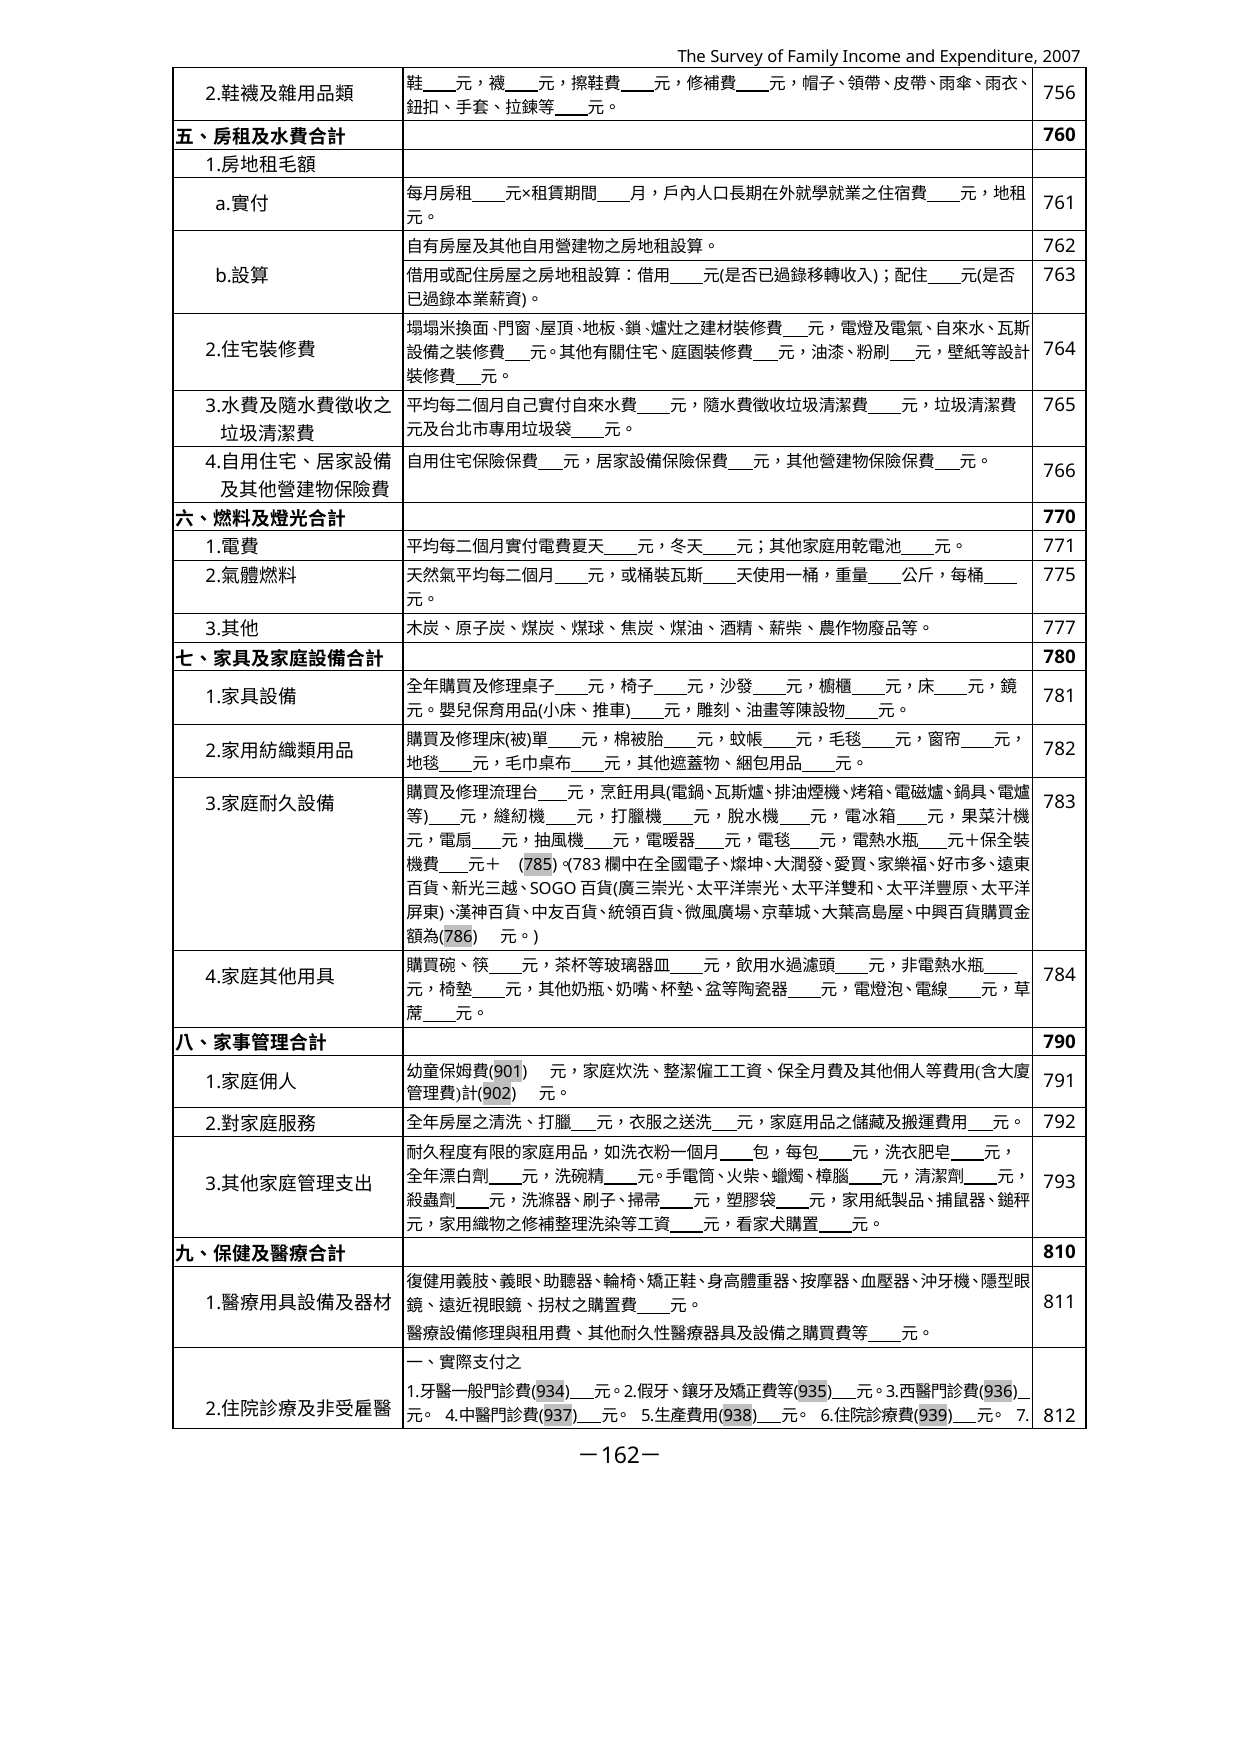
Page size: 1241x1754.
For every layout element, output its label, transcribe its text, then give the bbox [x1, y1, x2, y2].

table_cell 天然氣平均每二個月 元，或桶裝瓦斯 天使用一桶，重量 公斤，每桶 元。 [404, 561, 1032, 613]
table_cell 2.家用紡織類用品 [174, 725, 402, 777]
table_cell 平均每二個月實付電費夏天 元，冬天 元；其他家庭用乾電池 元。 [404, 531, 1032, 559]
table_cell 塌塌米換面、門窗、屋頂、地板、鎖、爐灶之建材裝修費 元，電燈及電氣、自來水、瓦斯設備之裝修費 元。其他有關住宅、庭園裝修費 元，油漆、粉刷 元，壁紙等設計裝修費 元。 [404, 314, 1032, 390]
table_cell 770 [1033, 503, 1085, 530]
table_cell 全年房屋之清洗、打臘 元，衣服之送洗 元，家庭用品之儲藏及搬運費用 元。 [404, 1108, 1032, 1136]
table_cell 九、保健及醫療合計 [174, 1238, 402, 1266]
table_cell 3.水費及隨水費徵收之垃圾清潔費 [174, 391, 402, 446]
table_cell 766 [1033, 447, 1085, 502]
table_cell 五、房租及水費合計 [174, 121, 402, 149]
table_cell 3.家庭耐久設備 [174, 778, 402, 949]
table_cell 1.家庭佣人 [174, 1056, 402, 1107]
table_cell [404, 503, 1032, 530]
table_cell 761 [1033, 178, 1085, 230]
table_cell 775 [1033, 561, 1085, 613]
table_cell 777 [1033, 614, 1085, 642]
table_cell [1033, 150, 1085, 177]
table_cell 2.對家庭服務 [174, 1108, 402, 1136]
table_cell 793 [1033, 1137, 1085, 1237]
table_cell 762 [1033, 231, 1085, 259]
table_cell 3.其他 [174, 614, 402, 642]
table_cell [404, 1238, 1032, 1266]
table_cell 八、家事管理合計 [174, 1028, 402, 1055]
table_cell 781 [1033, 671, 1085, 723]
table_cell 自有房屋及其他自用營建物之房地租設算。 [404, 231, 1032, 259]
table_cell 764 [1033, 314, 1085, 390]
table_cell 幼童保姆費(901) 元，家庭炊洗、整潔僱工工資、保全月費及其他佣人等費用(含大廈管理費)計(902) 元。 [404, 1056, 1032, 1107]
table_cell 811 [1033, 1267, 1085, 1347]
table_cell 木炭、原子炭、煤炭、煤球、焦炭、煤油、酒精、薪柴、農作物廢品等。 [404, 614, 1032, 642]
table_cell 771 [1033, 531, 1085, 559]
table_cell 復健用義肢、義眼、助聽器、輪椅、矯正鞋、身高體重器、按摩器、血壓器、沖牙機、隱型眼鏡、遠近視眼鏡、拐杖之購置費 元。 醫療設備修理與租用費、其他耐久性醫療器具及設備之購買費等 元。 [404, 1267, 1032, 1347]
table_cell 自用住宅保險保費 元，居家設備保險保費 元，其他營建物保險保費 元。 [404, 447, 1032, 502]
table_cell 783 [1033, 778, 1085, 949]
table_cell b.設算 [174, 260, 402, 313]
table_cell 耐久程度有限的家庭用品，如洗衣粉一個月 包，每包 元，洗衣肥皂 元，全年漂白劑 元，洗碗精 元。手電筒、火柴、蠟燭、樟腦 元，清潔劑 元，殺蟲劑 元，洗滌器、刷子、掃帚 元，塑膠袋 元，家用紙製品、捕鼠器、鎚秤 元，家用織物之修補整理洗染等工資 元，看家犬購置 元。 [404, 1137, 1032, 1237]
table_cell 790 [1033, 1028, 1085, 1055]
table_cell 全年購買及修理桌子 元，椅子 元，沙發 元，櫥櫃 元，床 元，鏡 元。嬰兒保育用品(小床、推車) 元，雕刻、油畫等陳設物 元。 [404, 671, 1032, 723]
table_cell 763 [1033, 261, 1085, 313]
table_cell 792 [1033, 1108, 1085, 1136]
table_cell 2.住宅裝修費 [174, 314, 402, 390]
table_cell [404, 643, 1032, 670]
table_cell 七、家具及家庭設備合計 [174, 643, 402, 670]
table_cell 782 [1033, 725, 1085, 777]
table_cell 購買碗、筷 元，茶杯等玻璃器皿 元，飲用水過濾頭 元，非電熱水瓶 元，椅墊 元，其他奶瓶、奶嘴、杯墊、盆等陶瓷器 元，電燈泡、電線 元，草蓆 元。 [404, 951, 1032, 1027]
table_cell [404, 1028, 1032, 1055]
table_cell 平均每二個月自己實付自來水費 元，隨水費徵收垃圾清潔費 元，垃圾清潔費 元及台北市專用垃圾袋 元。 [404, 391, 1032, 446]
table_cell 1.醫療用具設備及器材 [174, 1267, 402, 1347]
table_cell 791 [1033, 1056, 1085, 1107]
table_cell 每月房租 元×租賃期間 月，戶內人口長期在外就學就業之住宿費 元，地租 元。 [404, 178, 1032, 230]
table_cell 購買及修理流理台 元，烹飪用具(電鍋、瓦斯爐、排油煙機、烤箱、電磁爐、鍋具、電爐等) 元，縫紉機 元，打臘機 元，脫水機 元，電冰箱 元，果菜汁機 元，電扇 元，抽風機 元，電暖器 元，電毯 元，電熱水瓶 元＋保全裝機費 元＋ (785)。(783欄中在全國電子、燦坤、大潤發、愛買、家樂福、好市多、遠東百貨、新光三越、SOGO百貨(廣三崇光、太平洋崇光、太平洋雙和、太平洋豐原、太平洋屏東)、漢神百貨、中友百貨、統領百貨、微風廣場、京華城、大葉高島屋、中興百貨購買金額為(786) 元。) [404, 778, 1032, 949]
table_cell 鞋 元，襪 元，擦鞋費 元，修補費 元，帽子、領帶、皮帶、雨傘、雨衣、鈕扣、手套、拉鍊等 元。 [404, 68, 1032, 120]
table_cell [404, 121, 1032, 149]
table_cell 借用或配住房屋之房地租設算：借用 元(是否已過錄移轉收入)；配住 元(是否已過錄本業薪資)。 [404, 261, 1032, 313]
table_cell [174, 231, 402, 259]
table_cell a.實付 [174, 178, 402, 230]
table_cell [404, 150, 1032, 177]
table_cell 4.家庭其他用具 [174, 951, 402, 1027]
table_cell 2.氣體燃料 [174, 561, 402, 613]
table_cell 4.自用住宅、居家設備及其他營建物保險費 [174, 447, 402, 502]
table_cell 812 [1033, 1348, 1085, 1428]
table_cell 購買及修理床(被)單 元，棉被胎 元，蚊帳 元，毛毯 元，窗帘 元，地毯 元，毛巾桌布 元，其他遮蓋物、綑包用品 元。 [404, 725, 1032, 777]
table_cell 784 [1033, 951, 1085, 1027]
table_cell 756 [1033, 68, 1085, 120]
table_cell 1.家具設備 [174, 671, 402, 723]
table_cell 810 [1033, 1238, 1085, 1266]
table_cell 780 [1033, 643, 1085, 670]
table_cell 一、實際支付之 1.牙醫一般門診費(934) 元。2.假牙、鑲牙及矯正費等(935) 元。3.西醫門診費(936) 元。 4.中醫門診費(937) 元。 5.生產費用(938) 元。 6.住院診療費(939) 元。 7. [404, 1348, 1032, 1428]
table_cell 1.房地租毛額 [174, 150, 402, 177]
table_cell 1.電費 [174, 531, 402, 559]
table_cell 2.鞋襪及雜用品類 [174, 68, 402, 120]
table_cell 2.住院診療及非受雇醫 [174, 1348, 402, 1428]
table_cell 765 [1033, 391, 1085, 446]
table_cell 3.其他家庭管理支出 [174, 1137, 402, 1237]
table_cell 六、燃料及燈光合計 [174, 503, 402, 530]
table_cell 760 [1033, 121, 1085, 149]
